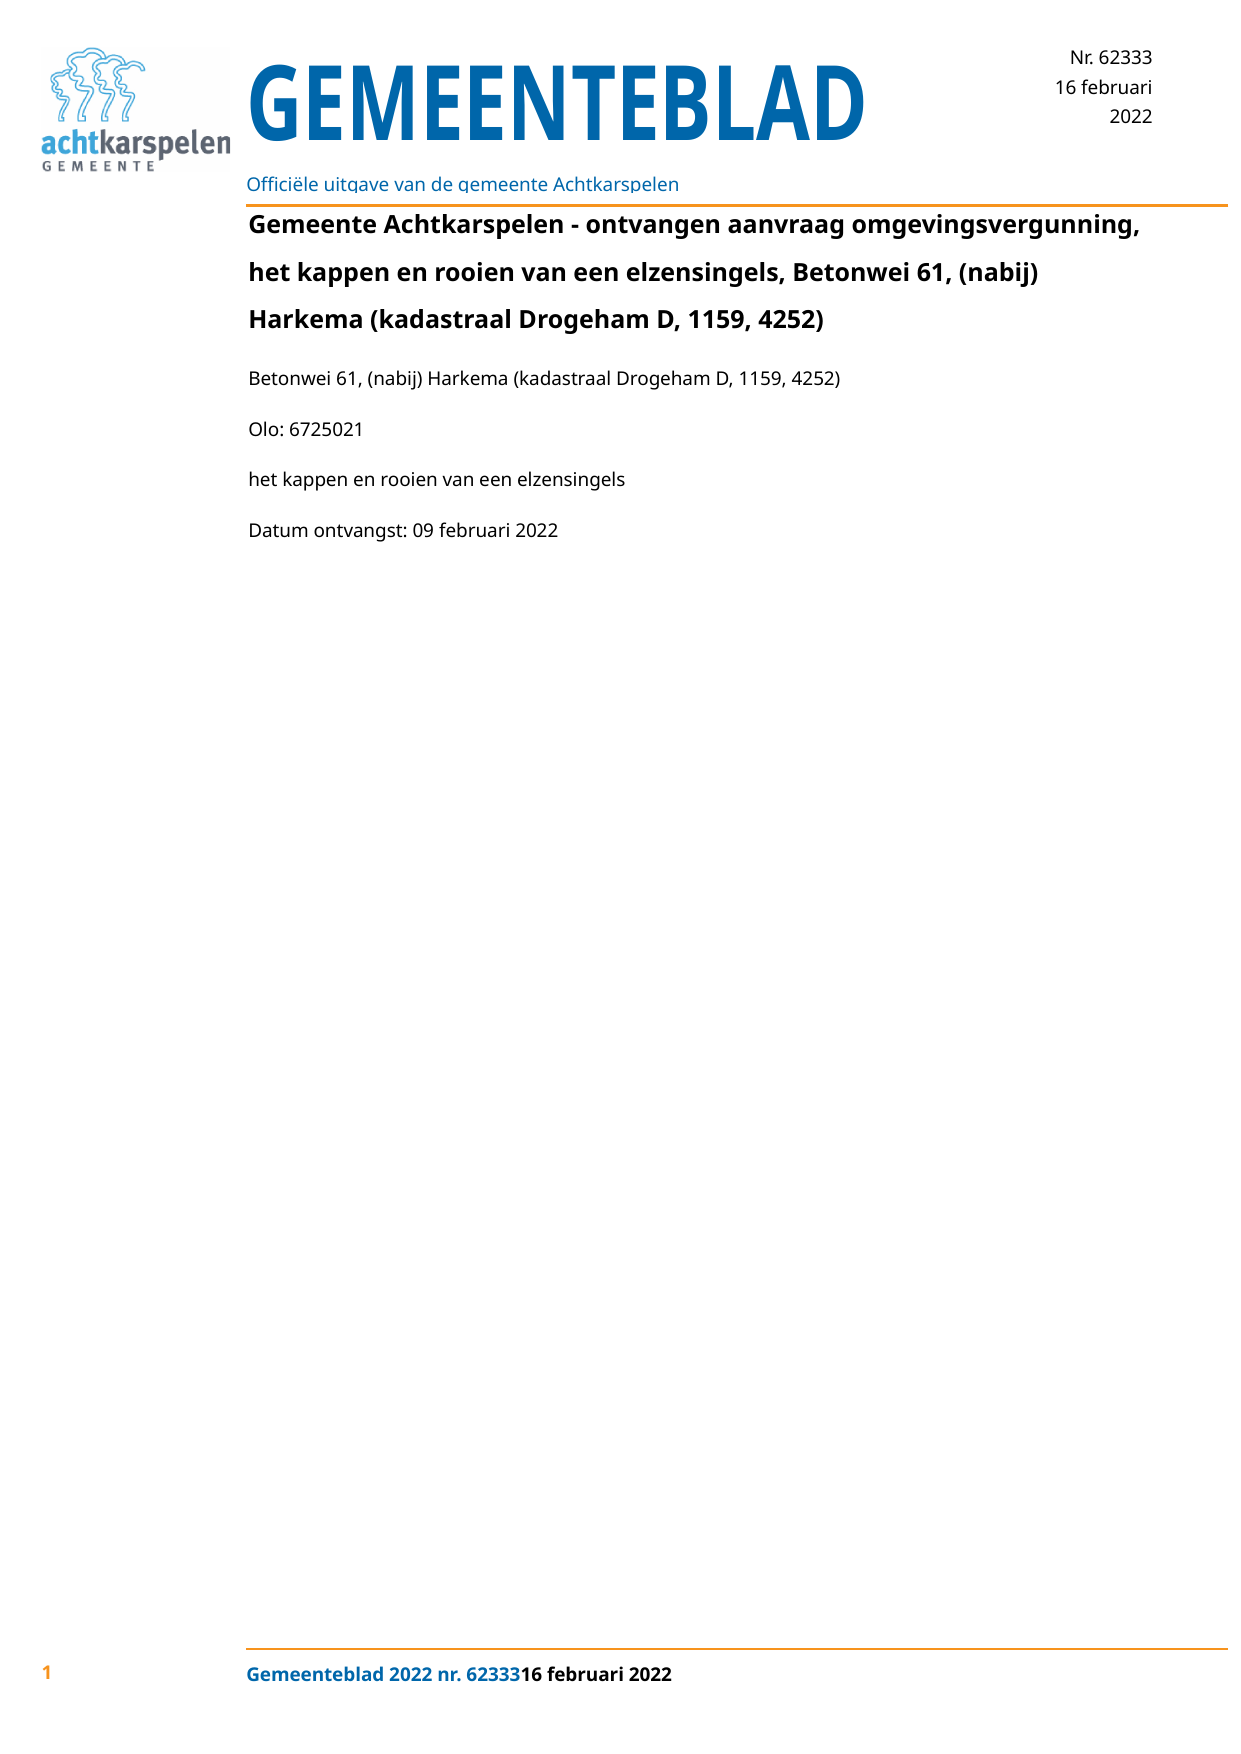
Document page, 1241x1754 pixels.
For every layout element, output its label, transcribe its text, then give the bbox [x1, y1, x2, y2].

text het kappen en rooien van een elzensingels [248, 466, 1152, 492]
text Datum ontvangst: 09 februari 2022 [248, 517, 1152, 542]
text Gemeente Achtkarspelen - ontvangen aanvraag omgevingsvergunning, het kappen en rooien van een elzensingels, Betonwei 61, (nabij) Harkema (kadastraal Drogeham D, 1159, 4252) [248, 207, 1152, 336]
text Betonwei 61, (nabij) Harkema (kadastraal Drogeham D, 1159, 4252) [248, 366, 1152, 391]
picture [41, 47, 231, 172]
text Olo: 6725021 [248, 416, 1152, 442]
